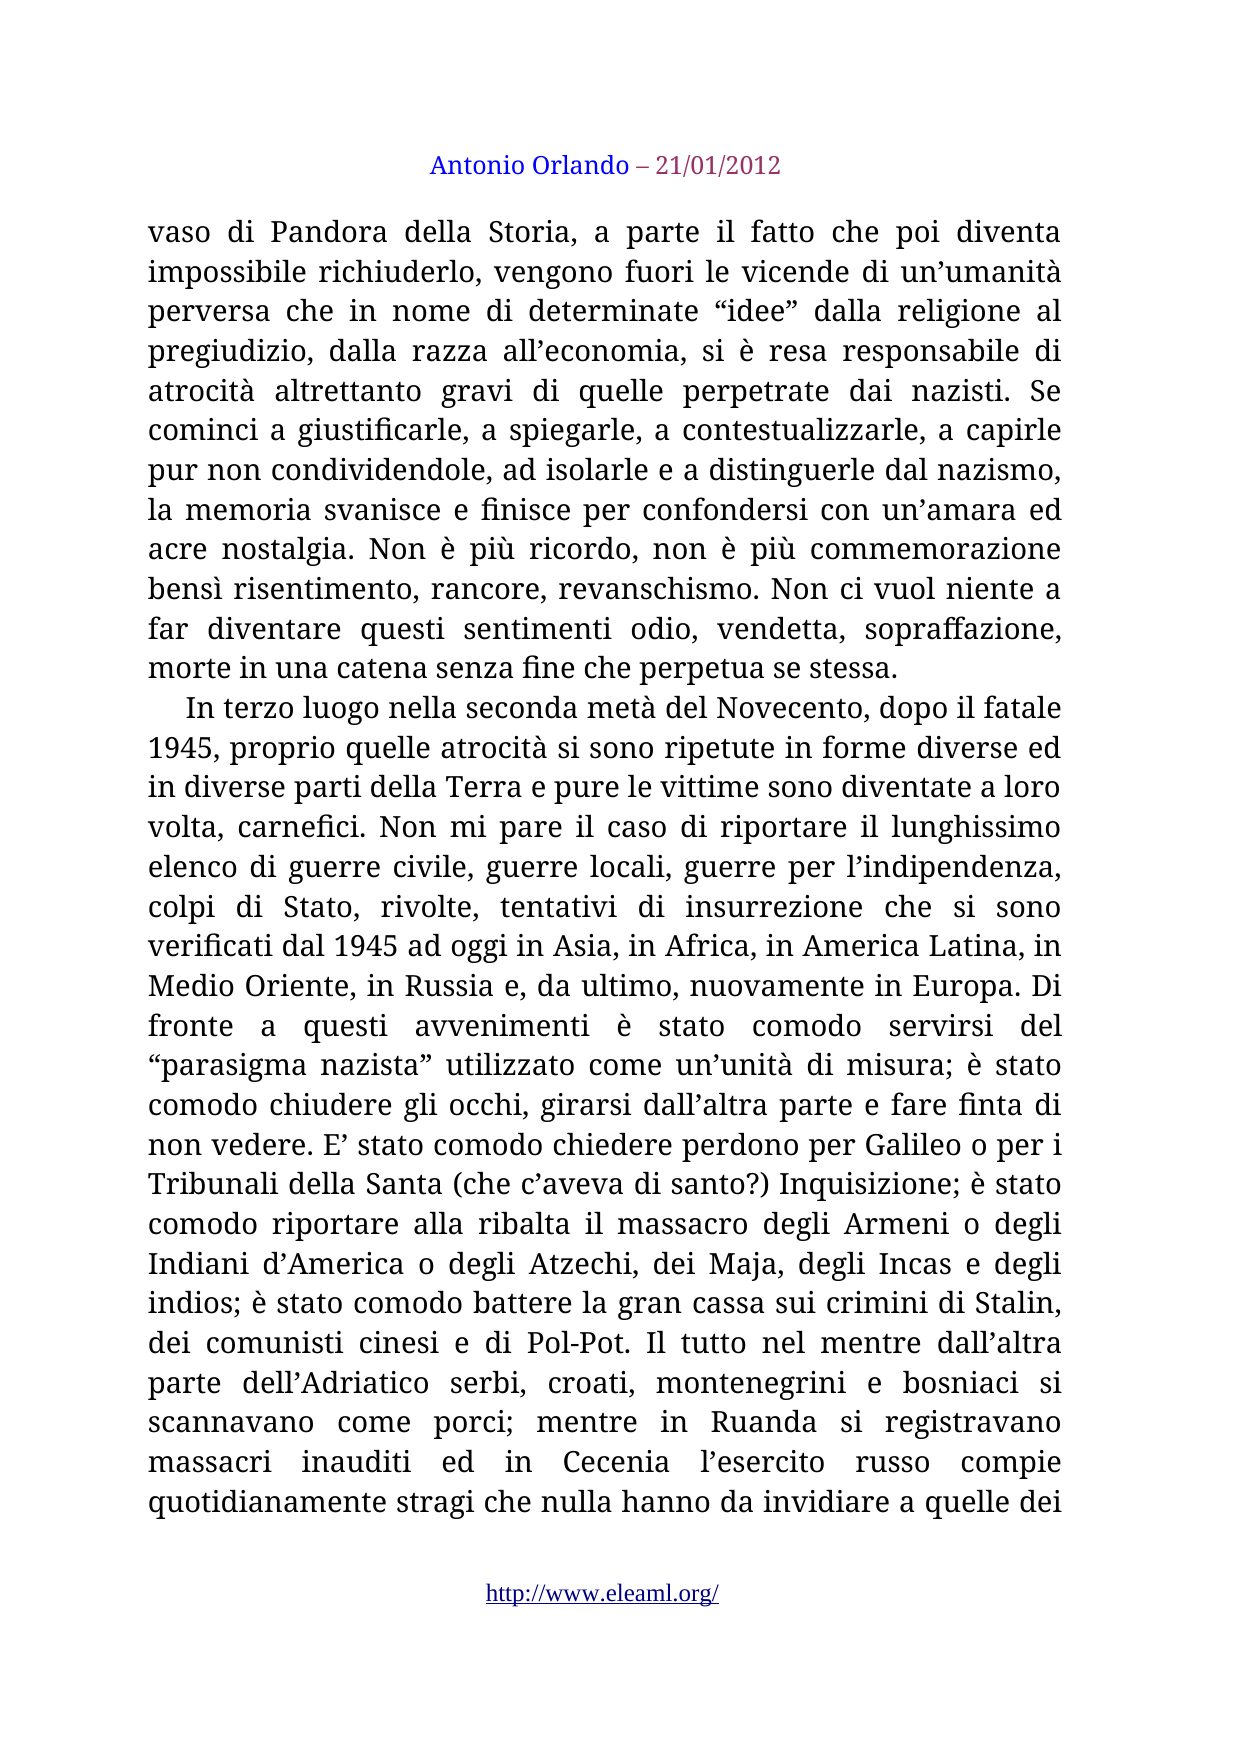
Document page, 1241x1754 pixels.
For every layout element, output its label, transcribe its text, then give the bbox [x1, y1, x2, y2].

text vaso di Pandora della Storia, a parte il fatto che poi diventa impossibile richiuderlo, vengono fuori le vicende di un’umanità perversa che in nome di determinate “idee” dalla religione al pregiudizio, dalla razza all’economia, si è resa responsabile di atrocità altrettanto gravi di quelle perpetrate dai nazisti. Se cominci a giustificarle, a spiegarle, a contestualizzarle, a capirle pur non condividendole, ad isolarle e a distinguerle dal nazismo, la memoria svanisce e finisce per confondersi con un’amara ed acre nostalgia. Non è più ricordo, non è più commemorazione bensì risentimento, rancore, revanschismo. Non ci vuol niente a far diventare questi sentimenti odio, vendetta, sopraffazione, morte in una catena senza fine che perpetua se stessa. [148, 211, 1063, 687]
text In terzo luogo nella seconda metà del Novecento, dopo il fatale 1945, proprio quelle atrocità si sono ripetute in forme diverse ed in diverse parti della Terra e pure le vittime sono diventate a loro volta, carnefici. Non mi pare il caso di riportare il lunghissimo elenco di guerre civile, guerre locali, guerre per l’indipendenza, colpi di Stato, rivolte, tentativi di insurrezione che si sono verificati dal 1945 ad oggi in Asia, in Africa, in America Latina, in Medio Oriente, in Russia e, da ultimo, nuovamente in Europa. Di fronte a questi avvenimenti è stato comodo servirsi del “parasigma nazista” utilizzato come un’unità di misura; è stato comodo chiudere gli occhi, girarsi dall’altra parte e fare finta di non vedere. E’ stato comodo chiedere perdono per Galileo o per i Tribunali della Santa (che c’aveva di santo?) Inquisizione; è stato comodo riportare alla ribalta il massacro degli Armeni o degli Indiani d’America o degli Atzechi, dei Maja, degli Incas e degli indios; è stato comodo battere la gran cassa sui crimini di Stalin, dei comunisti cinesi e di Pol-Pot. Il tutto nel mentre dall’altra parte dell’Adriatico serbi, croati, montenegrini e bosniaci si scannavano come porci; mentre in Ruanda si registravano massacri inauditi ed in Cecenia l’esercito russo compie quotidianamente stragi che nulla hanno da invidiare a quelle dei [148, 687, 1063, 1521]
